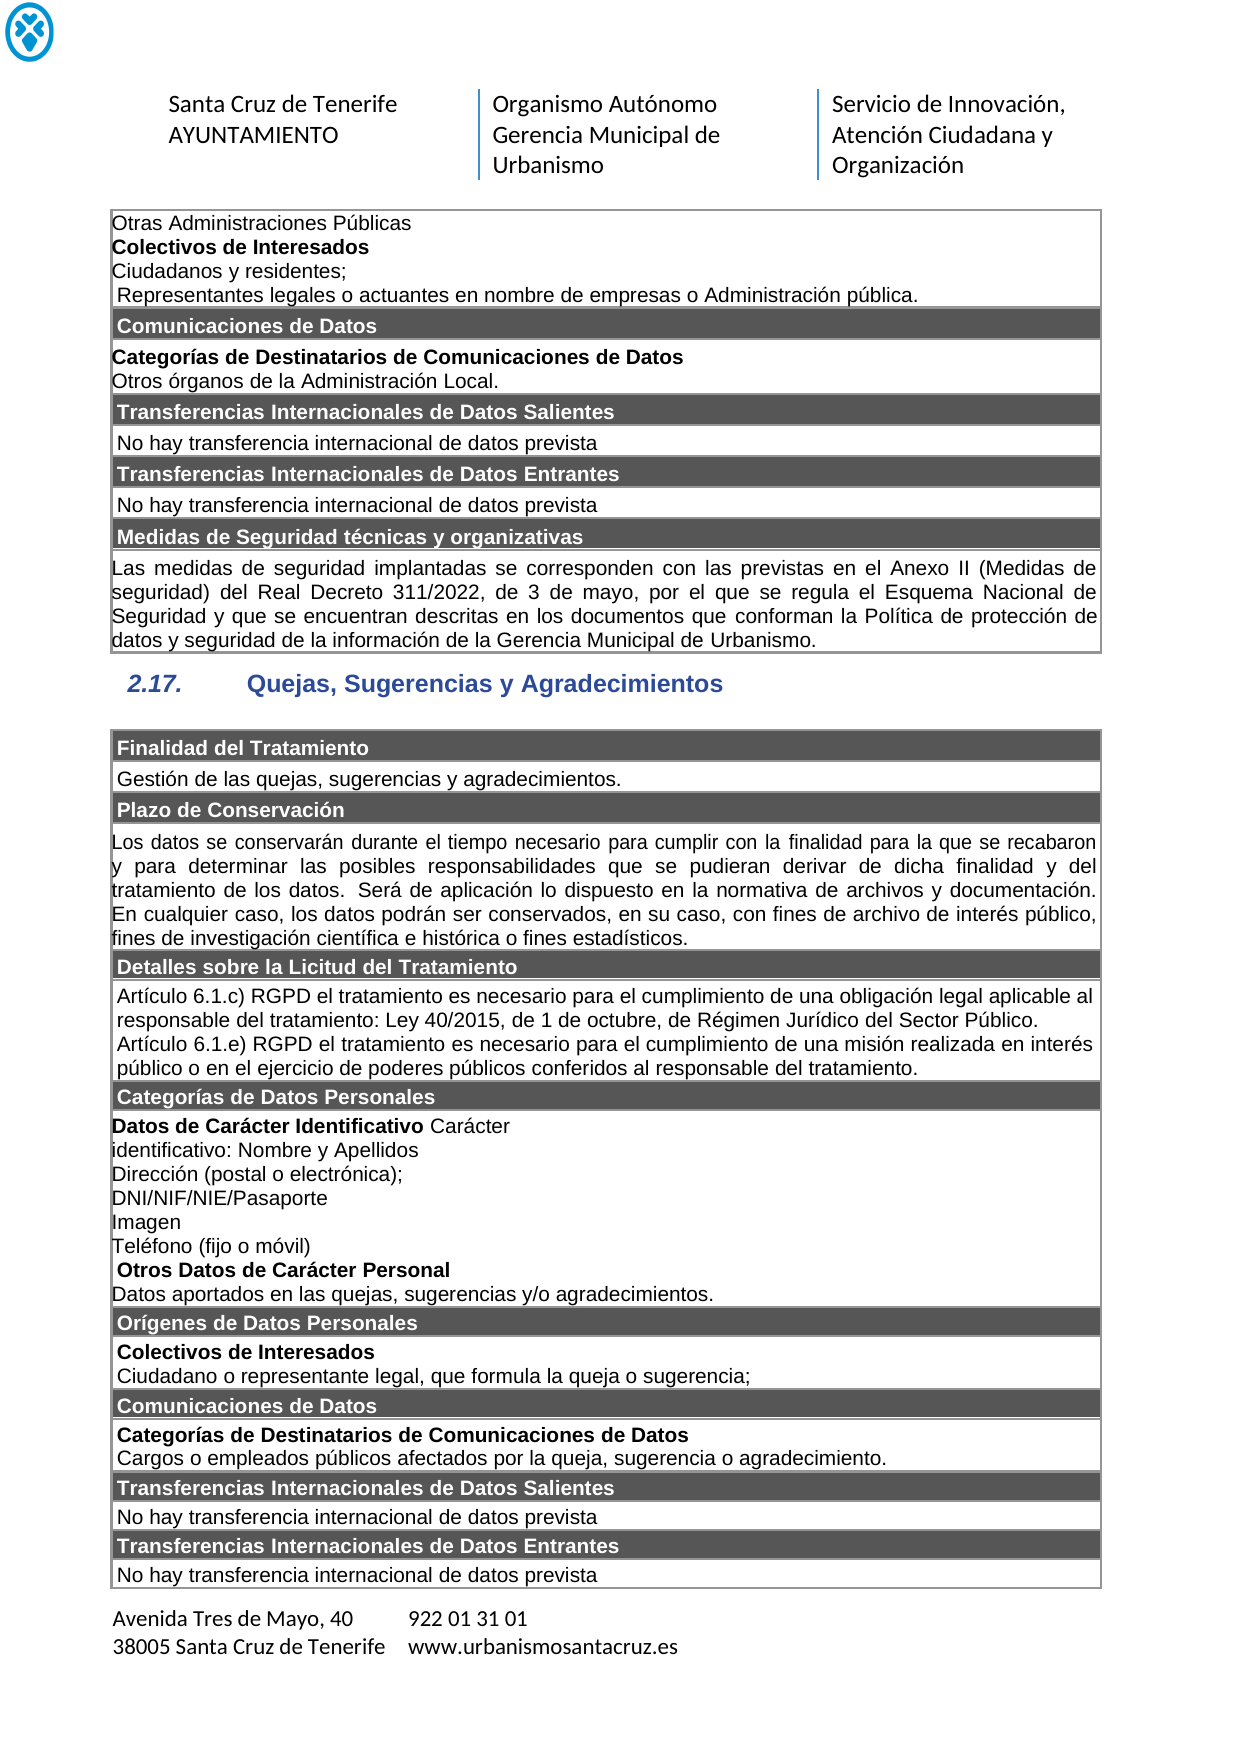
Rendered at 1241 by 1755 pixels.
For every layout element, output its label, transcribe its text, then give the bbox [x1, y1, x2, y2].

table_cell No hay transferencia internacional de datos prevista [113, 1502, 1100, 1529]
table_cell Categorías de Datos Personales [113, 1082, 1100, 1109]
list Quejas, Sugerencias y Agradecimientos [127, 669, 1128, 697]
table_cell Transferencias Internacionales de Datos Salientes [113, 1473, 1100, 1500]
table_cell Orígenes de Datos Personales [113, 1308, 1100, 1335]
table_cell Colectivos de Interesados Ciudadano o representante legal, que formula la queja o sugerencia; [113, 1337, 1100, 1388]
table_cell Categorías de Destinatarios de Comunicaciones de Datos Cargos o empleados públicos afectados por la queja, sugerencia o agradecimiento. [113, 1420, 1100, 1470]
table_cell No hay transferencia internacional de datos prevista [113, 488, 1100, 517]
table_cell Plazo de Conservación [113, 793, 1100, 822]
table_cell Datos de Carácter Identificativo Carácter identificativo: Nombre y Apellidos Dirección (postal o electrónica); DNI/NIF/NIE/Pasaporte Imagen Teléfono (fijo o móvil) Otros Datos de Carácter Personal Datos aportados en las quejas, sugerencias y/o agradecimientos. [113, 1111, 1100, 1306]
table_cell Artículo 6.1.c) RGPD el tratamiento es necesario para el cumplimiento de una obligación legal aplicable al responsable del tratamiento: Ley 40/2015, de 1 de octubre, de Régimen Jurídico del Sector Público. Artículo 6.1.e) RGPD el tratamiento es necesario para el cumplimiento de una misión realizada en interés público o en el ejercicio de poderes públicos conferidos al responsable del tratamiento. [113, 981, 1100, 1080]
table_cell Las medidas de seguridad implantadas se corresponden con las previstas en el Anexo II (Medidas de seguridad) del Real Decreto 311/2022, de 3 de mayo, por el que se regula el Esquema Nacional de Seguridad y que se encuentran descritas en los documentos que conforman la Política de protección de datos y seguridad de la información de la Gerencia Municipal de Urbanismo. [113, 551, 1100, 651]
table_cell Categorías de Destinatarios de Comunicaciones de Datos Otros órganos de la Administración Local. [113, 340, 1100, 393]
table_cell No hay transferencia internacional de datos prevista [113, 426, 1100, 455]
table_cell Comunicaciones de Datos [113, 1390, 1100, 1417]
table_cell Otras Administraciones Públicas Colectivos de Interesados Ciudadanos y residentes; Representantes legales o actuantes en nombre de empresas o Administración pública. [113, 211, 1100, 306]
table_cell Los datos se conservarán durante el tiempo necesario para cumplir con la finalidad para la que se recabaron y para determinar las posibles responsabilidades que se pudieran derivar de dicha finalidad y del tratamiento de los datos. Será de aplicación lo dispuesto en la normativa de archivos y documentación. En cualquier caso, los datos podrán ser conservados, en su caso, con fines de archivo de interés público, fines de investigación científica e histórica o fines estadísticos. [113, 824, 1100, 949]
table_cell Detalles sobre la Licitud del Tratamiento [113, 951, 1100, 978]
table_cell Medidas de Seguridad técnicas y organizativas [113, 519, 1100, 548]
table_cell Gestión de las quejas, sugerencias y agradecimientos. [113, 762, 1100, 791]
table_cell Transferencias Internacionales de Datos Entrantes [113, 457, 1100, 486]
table_cell No hay transferencia internacional de datos prevista [113, 1560, 1100, 1587]
table_cell Transferencias Internacionales de Datos Salientes [113, 395, 1100, 424]
table_cell Comunicaciones de Datos [113, 309, 1100, 338]
table_cell Transferencias Internacionales de Datos Entrantes [113, 1531, 1100, 1558]
table_header Finalidad del Tratamiento [113, 731, 1100, 760]
